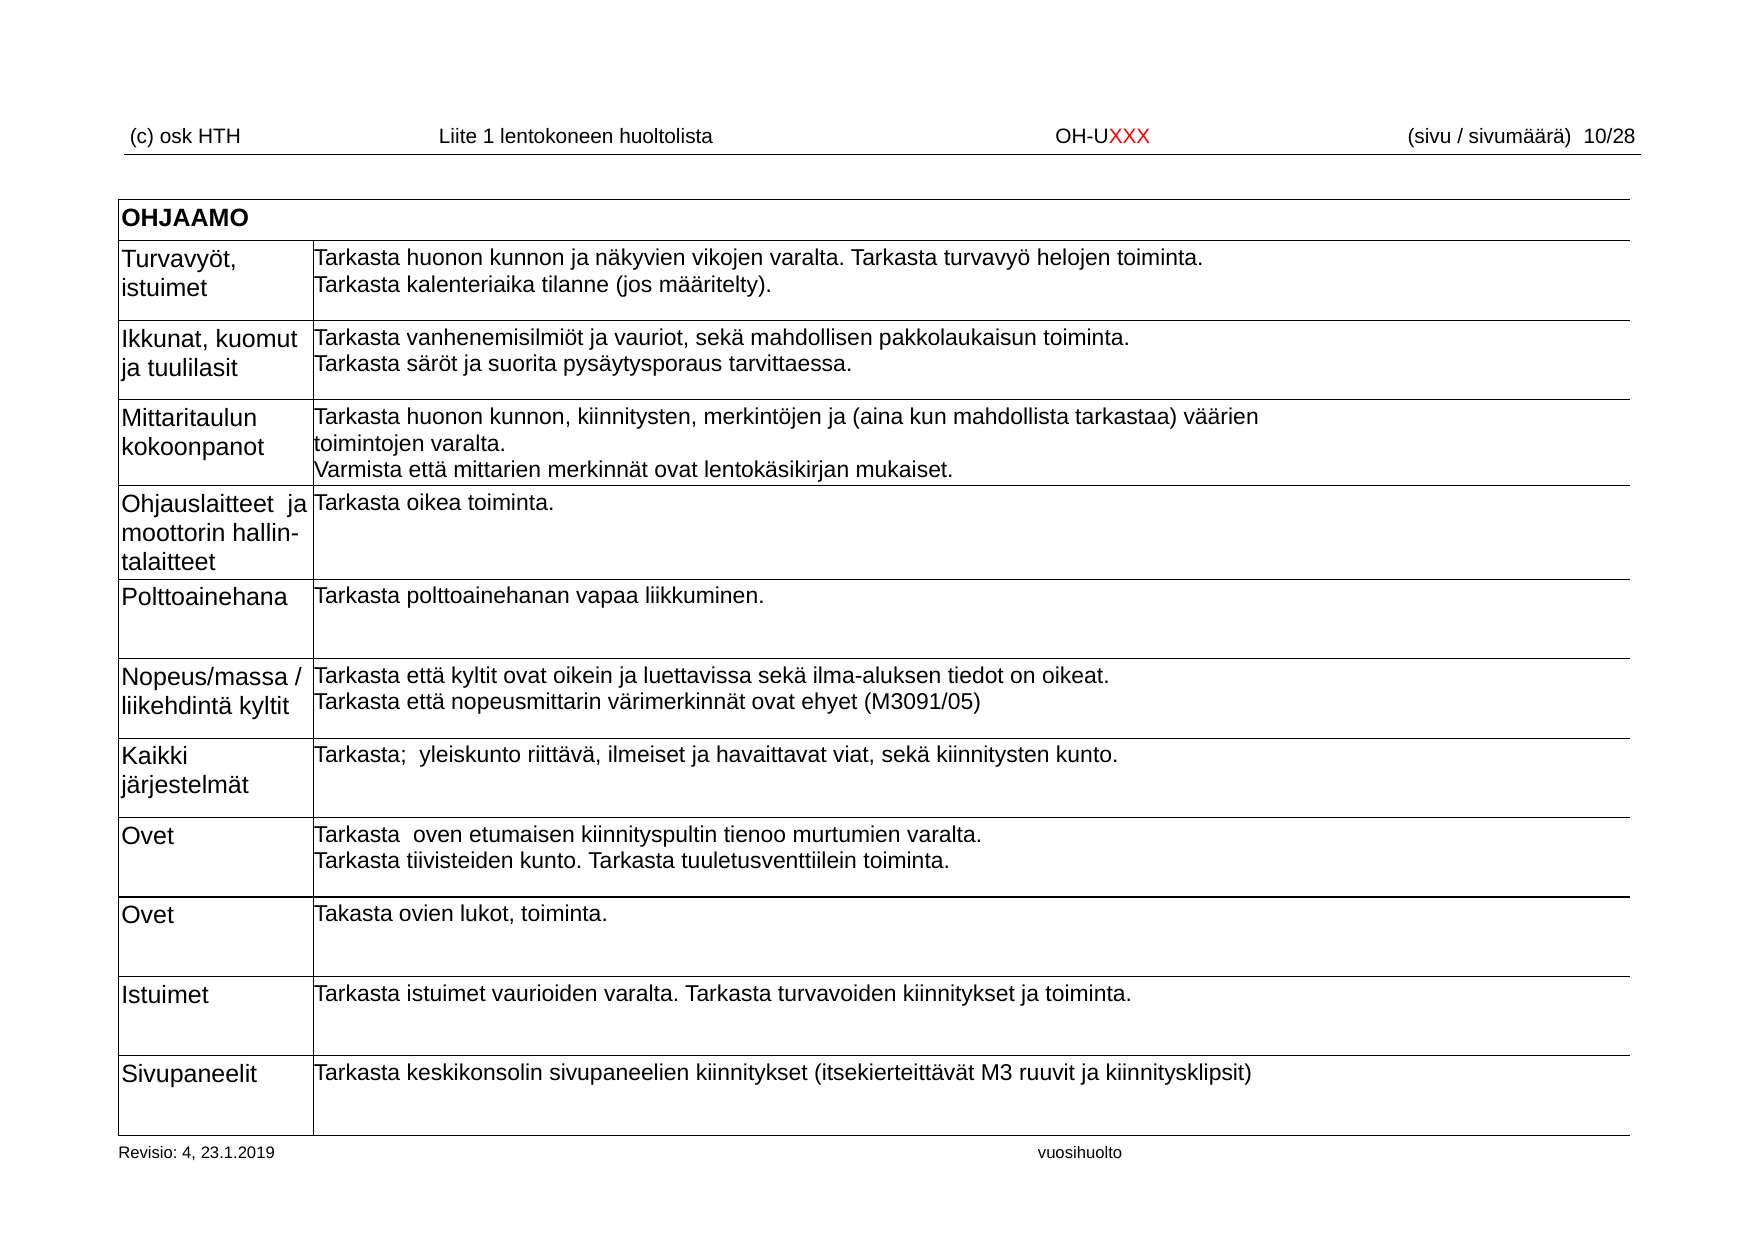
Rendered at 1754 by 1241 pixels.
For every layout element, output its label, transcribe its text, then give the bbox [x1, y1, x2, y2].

table_cell [1341, 241, 1630, 320]
table_cell Tarkasta huonon kunnon, kiinnitysten, merkintöjen ja (aina kun mahdollista tarkastaa) väärien toimintojen varalta. Var­mista että mittarien merkinnät ovat lentokäsikirjan mukaiset. [314, 400, 1341, 485]
table_cell Tarkasta istuimet vaurioiden varalta. Tarkasta turvavoiden kiinnitykset ja toiminta. [314, 977, 1341, 1055]
table_cell [1341, 818, 1630, 896]
table_cell [1341, 486, 1630, 578]
table_cell Nopeus/massa / liikehdintä kyltit [119, 659, 313, 737]
table_cell [1341, 739, 1630, 817]
table_cell Ovet [119, 898, 313, 976]
table_cell Sivupaneelit [119, 1056, 313, 1135]
table_cell Polttoainehana [119, 580, 313, 658]
table_cell Tarkasta oikea toiminta. [314, 486, 1341, 578]
table_cell Istuimet [119, 977, 313, 1055]
table_cell [1341, 321, 1630, 399]
table_header OHJAAMO [119, 200, 1630, 240]
table_cell Ovet [119, 818, 313, 896]
table_cell Ikkunat, kuomut ja tuulilasit [119, 321, 313, 399]
table_cell [1341, 1056, 1630, 1135]
table_cell Kaikki järjestelmät [119, 739, 313, 817]
table_cell [1341, 977, 1630, 1055]
table_cell Tarkasta vanhenemisilmiöt ja vauriot, sekä mahdollisen pakkolaukaisun toiminta. Tarkasta säröt ja suorita pysäytysporaus tarvittaessa. [314, 321, 1341, 399]
table_cell Tarkasta polttoainehanan vapaa liikkuminen. [314, 580, 1341, 658]
table_cell [1341, 659, 1630, 737]
table_cell Takasta ovien lukot, toiminta. [314, 898, 1341, 976]
table_cell Tarkasta oven etumaisen kiinnityspultin tienoo murtumien varalta. Tarkasta tiivisteiden kunto. Tarkasta tuuletusventtiilein toiminta. [314, 818, 1341, 896]
table_cell Ohjauslaitteet ja moot­torin hal­lin­ta­laitteet [119, 486, 313, 578]
table_cell [1341, 580, 1630, 658]
table_cell Tarkasta; yleiskunto riittävä, ilmeiset ja havaittavat viat, sekä kiinnitysten kunto. [314, 739, 1341, 817]
table_cell [1341, 898, 1630, 976]
table_cell Tarkasta huonon kunnon ja näkyvien vikojen varalta. Tarkasta turvavyö helojen toiminta. Tarkasta kalenteriaika tilanne (jos määritelty). [314, 241, 1341, 320]
table_cell Tarkasta keskikonsolin sivupaneelien kiinnitykset (itsekierteittävät M3 ruuvit ja kiinnitysklipsit) [314, 1056, 1341, 1135]
table_cell Mittaritaulun kokoonpanot [119, 400, 313, 485]
table_cell [1341, 400, 1630, 485]
table_cell Tarkasta että kyltit ovat oikein ja luettavissa sekä ilma-aluksen tiedot on oikeat. Tarkasta että nopeusmittarin värimerkinnät ovat ehyet (M3091/05) [314, 659, 1341, 737]
table_cell Turvavyöt, istuimet [119, 241, 313, 320]
